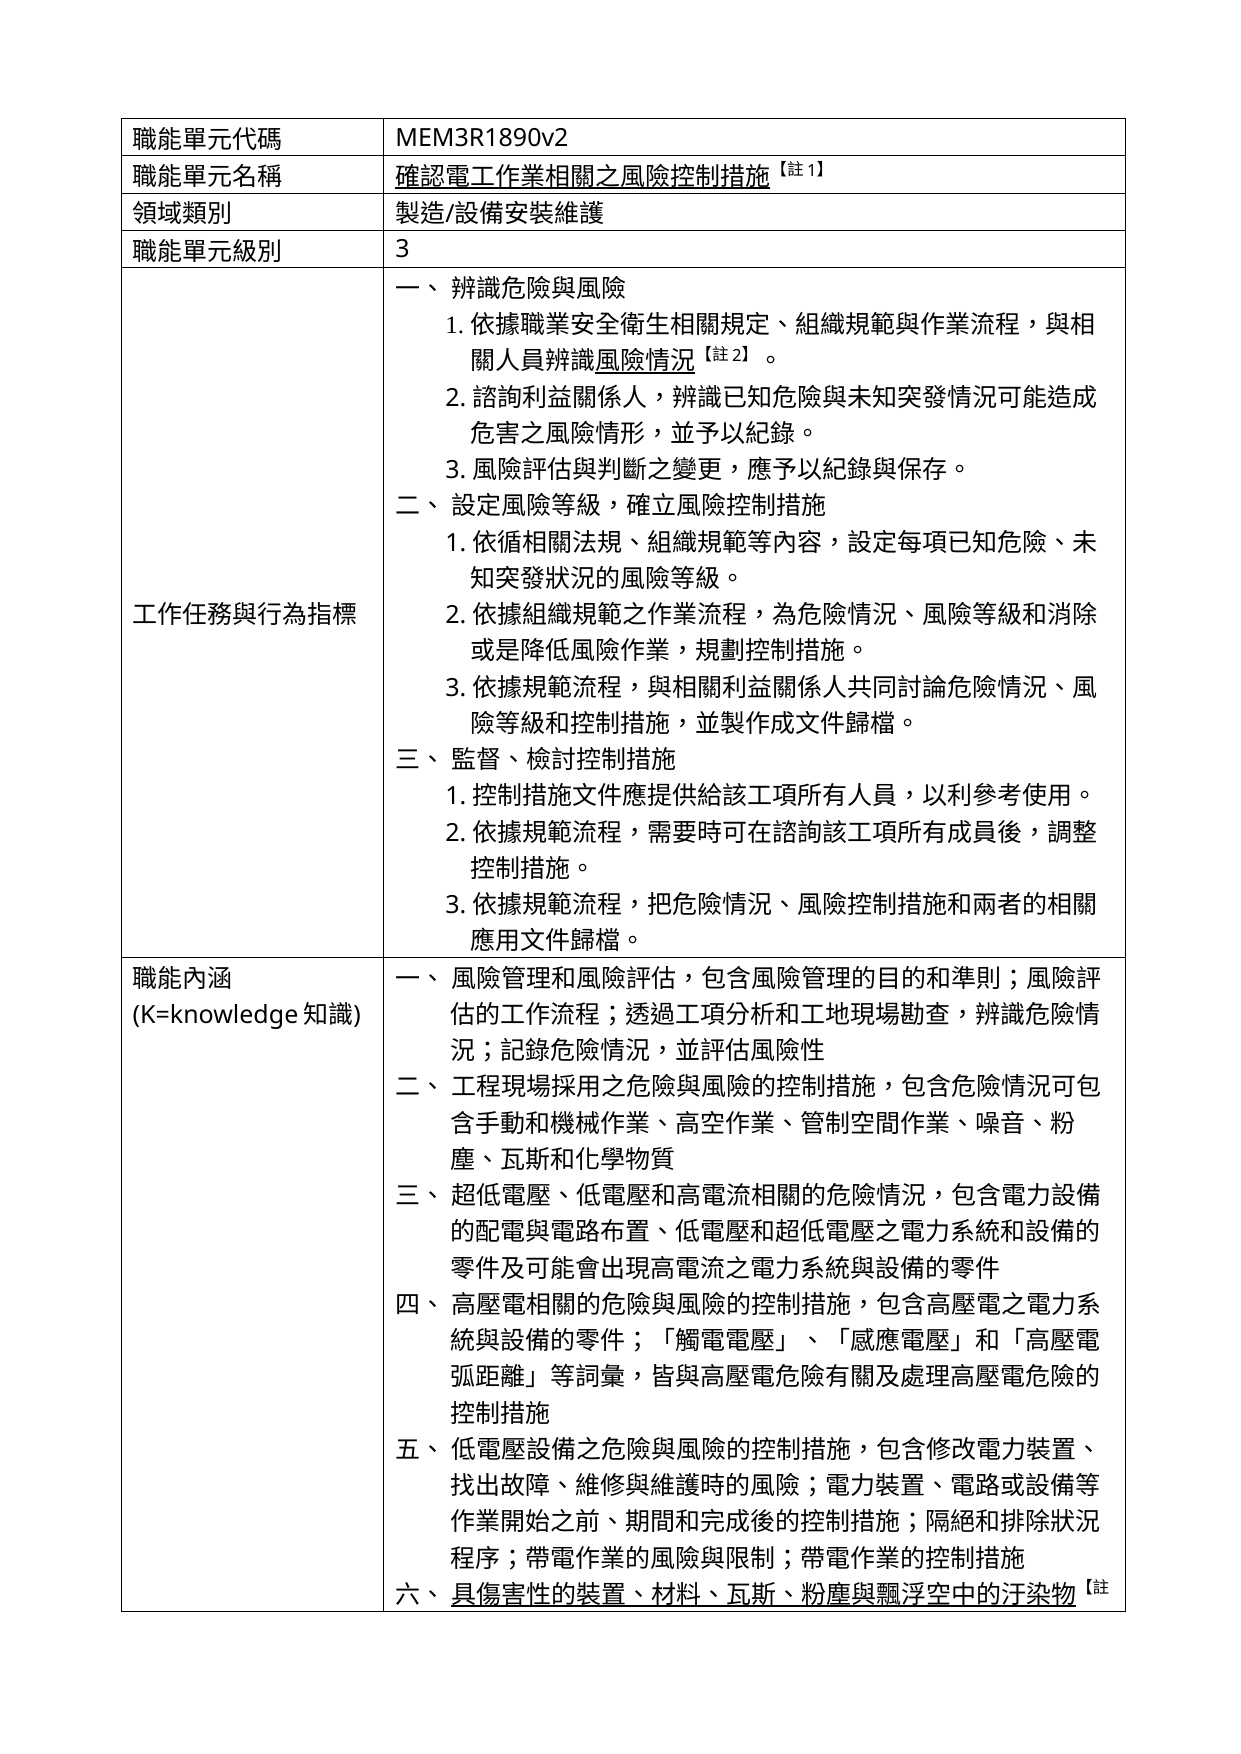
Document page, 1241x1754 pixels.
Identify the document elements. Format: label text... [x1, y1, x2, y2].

table_cell 職能單元名稱 [122, 156, 383, 193]
table_cell 3 [384, 231, 1125, 267]
table_header 職能單元代碼 [122, 119, 383, 155]
table_cell 領域類別 [122, 194, 383, 230]
table_cell 職能單元級別 [122, 231, 383, 267]
table_cell 工作任務與行為指標 [122, 268, 383, 957]
table_header MEM3R1890v2 [384, 119, 1125, 155]
table_cell 風險管理和風險評估，包含風險管理的目的和準則；風險評估的工作流程；透過工項分析和工地現場勘查，辨識危險情況；記錄危險情況，並評估風險性 工程現場採用之危險與風險的控制措施，包含危險情況可包含手動和機械作業、高空作業、管制空間作業、噪音、粉塵、瓦斯和化學物質 超低電壓、低電壓和高電流相關的危險情況，包含電力設備的配電與電路布置、低電壓和超低電壓之電力系統和設備的零件及可能會出現高電流之電力系統與設備的零件 高壓電相關的危險與風險的控制措施，包含高壓電之電力系統與設備的零件；「觸電電壓」、「感應電壓」和「高壓電弧距離」等詞彙，皆與高壓電危險有關及處理高壓電危險的控制措施 低電壓設備之危險與風險的控制措施，包含修改電力裝置、找出故障、維修與維護時的風險；電力裝置、電路或設備等作業開始之前、期間和完成後的控制措施；隔絕和排除狀況程序；帶電作業的風險與限制；帶電作業的控制措施 具傷害性的裝置、材料、瓦斯、粉塵與飄浮空中的汙染物【註 [384, 958, 1125, 1611]
table_cell 確認電工作業相關之風險控制措施【註1】 [384, 156, 1125, 193]
table_cell 製造/設備安裝維護 [384, 194, 1125, 230]
table_cell 職能內涵 (K=knowledge知識) [122, 958, 383, 1611]
table_cell 辨識危險與風險 依據職業安全衛生相關規定、組織規範與作業流程，與相關人員辨識風險情況【註2】。 諮詢利益關係人，辨識已知危險與未知突發情況可能造成危害之風險情形，並予以紀錄。 風險評估與判斷之變更，應予以紀錄與保存。 設定風險等級，確立風險控制措施 依循相關法規、組織規範等內容，設定每項已知危險、未知突發狀況的風險等級。 依據組織規範之作業流程，為危險情況、風險等級和消除或是降低風險作業，規劃控制措施。 依據規範流程，與相關利益關係人共同討論危險情況、風險等級和控制措施，並製作成文件歸檔。 監督、檢討控制措施 控制措施文件應提供給該工項所有人員，以利參考使用。 依據規範流程，需要時可在諮詢該工項所有成員後，調整控制措施。 依據規範流程，把危險情況、風險控制措施和兩者的相關應用文件歸檔。 [384, 268, 1125, 957]
